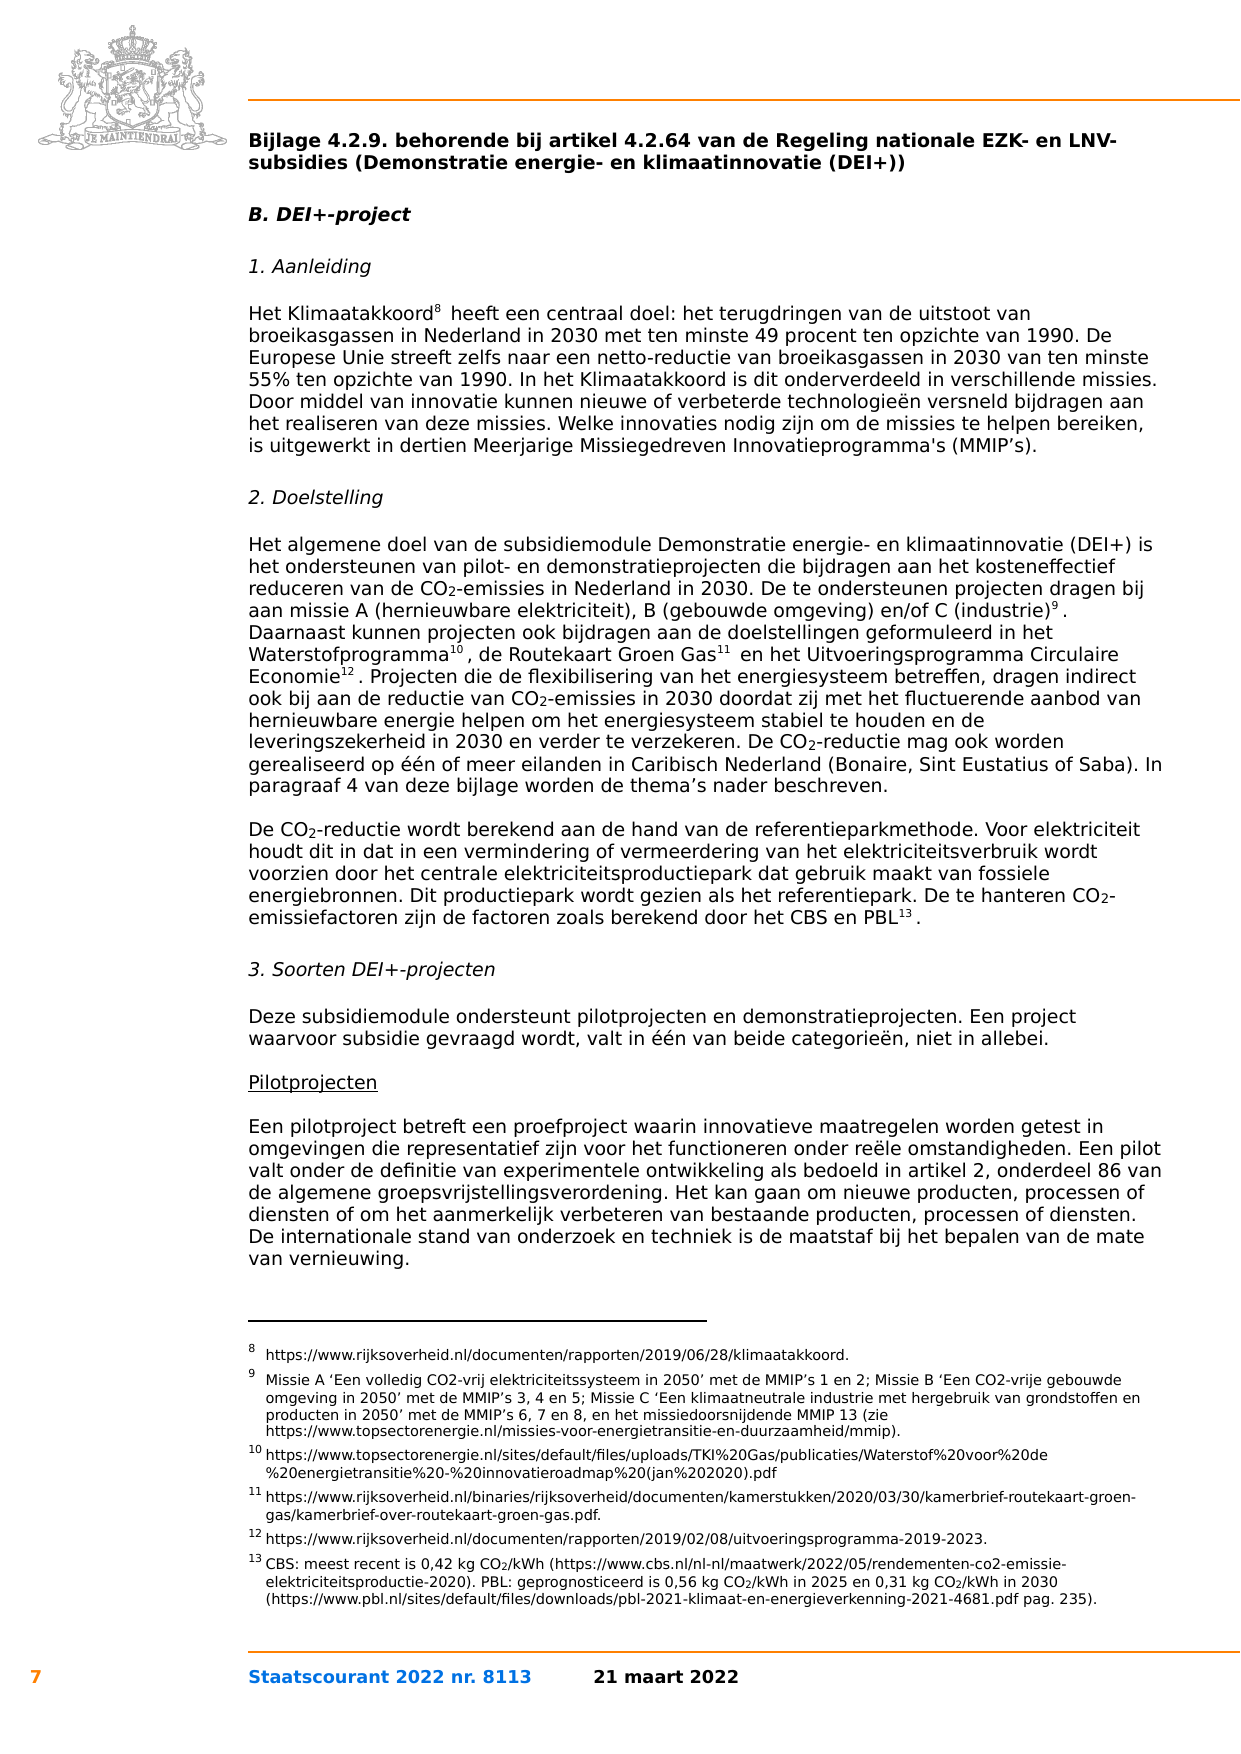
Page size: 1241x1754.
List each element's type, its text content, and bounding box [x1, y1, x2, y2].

subtitle Pilotprojecten [248, 1072, 1163, 1094]
text https://www.rijksoverheid.nl/documenten/rapporten/2019/06/28/klimaatakkoord. [248, 1343, 1163, 1365]
picture [38, 25, 227, 150]
text https://www.rijksoverheid.nl/binaries/rijksoverheid/documenten/kamerstukken/2020/03/30/kamerbrief-routekaart-groen-gas/kamerbrief-over-routekaart-groen-gas.pdf. [248, 1485, 1163, 1524]
subtitle 3. Soorten DEI+-projecten [248, 959, 1163, 981]
subtitle 2. Doelstelling [248, 487, 1163, 509]
subtitle Bijlage 4.2.9. behorende bij artikel 4.2.64 van de Regeling nationale EZK- en LNV-subsidies (Demonstratie energie- en klimaatinnovatie (DEI+)) [248, 130, 1163, 174]
text Missie A ‘Een volledig CO2-vrij elektriciteitssysteem in 2050’ met de MMIP’s 1 en 2; Missie B ‘Een CO2-vrije gebouwde omgeving in 2050’ met de MMIP’s 3, 4 en 5; Missie C ‘Een klimaatneutrale industrie met hergebruik van grondstoffen en producten in 2050’ met de MMIP’s 6, 7 en 8, en het missiedoorsnijdende MMIP 13 (zie https://www.topsectorenergie.nl/missies-voor-energietransitie-en-duurzaamheid/mmip). [248, 1368, 1163, 1440]
text Deze subsidiemodule ondersteunt pilotprojecten en demonstratieprojecten. Een project waarvoor subsidie gevraagd wordt, valt in één van beide categorieën, niet in allebei. [248, 1006, 1163, 1050]
text Een pilotproject betreft een proefproject waarin innovatieve maatregelen worden getest in omgevingen die representatief zijn voor het functioneren onder reële omstandigheden. Een pilot valt onder de definitie van experimentele ontwikkeling als bedoeld in artikel 2, onderdeel 86 van de algemene groepsvrijstellingsverordening. Het kan gaan om nieuwe producten, processen of diensten of om het aanmerkelijk verbeteren van bestaande producten, processen of diensten. De internationale stand van onderzoek en techniek is de maatstaf bij het bepalen van de mate van vernieuwing. [248, 1116, 1163, 1270]
subtitle 1. Aanleiding [248, 256, 1163, 278]
text Het Klimaatakkoord heeft een centraal doel: het terugdringen van de uitstoot van broeikasgassen in Nederland in 2030 met ten minste 49 procent ten opzichte van 1990. De Europese Unie streeft zelfs naar een netto-reductie van broeikasgassen in 2030 van ten minste 55% ten opzichte van 1990. In het Klimaatakkoord is dit onderverdeeld in verschillende missies. Door middel van innovatie kunnen nieuwe of verbeterde technologieën versneld bijdragen aan het realiseren van deze missies. Welke innovaties nodig zijn om de missies te helpen bereiken, is uitgewerkt in dertien Meerjarige Missiegedreven Innovatieprogramma's (MMIP’s). [248, 303, 1163, 457]
text https://www.topsectorenergie.nl/sites/default/files/uploads/TKI%20Gas/publicaties/Waterstof%20voor%20de%20energietransitie%20-%20innovatieroadmap%20(jan%202020).pdf [248, 1443, 1163, 1482]
text De CO2-reductie wordt berekend aan de hand van de referentieparkmethode. Voor elektriciteit houdt dit in dat in een vermindering of vermeerdering van het elektriciteitsverbruik wordt voorzien door het centrale elektriciteitsproductiepark dat gebruik maakt van fossiele energiebronnen. Dit productiepark wordt gezien als het referentiepark. De te hanteren CO2-emissiefactoren zijn de factoren zoals berekend door het CBS en PBL. [248, 819, 1163, 929]
text Het algemene doel van de subsidiemodule Demonstratie energie- en klimaatinnovatie (DEI+) is het ondersteunen van pilot- en demonstratieprojecten die bijdragen aan het kosteneffectief reduceren van de CO2-emissies in Nederland in 2030. De te ondersteunen projecten dragen bij aan missie A (hernieuwbare elektriciteit), B (gebouwde omgeving) en/of C (industrie). Daarnaast kunnen projecten ook bijdragen aan de doelstellingen geformuleerd in het Waterstofprogramma, de Routekaart Groen Gas en het Uitvoeringsprogramma Circulaire Economie. Projecten die de flexibilisering van het energiesysteem betreffen, dragen indirect ook bij aan de reductie van CO2-emissies in 2030 doordat zij met het fluctuerende aanbod van hernieuwbare energie helpen om het energiesysteem stabiel te houden en de leveringszekerheid in 2030 en verder te verzekeren. De CO2-reductie mag ook worden gerealiseerd op één of meer eilanden in Caribisch Nederland (Bonaire, Sint Eustatius of Saba). In paragraaf 4 van deze bijlage worden de thema’s nader beschreven. [248, 534, 1163, 797]
text CBS: meest recent is 0,42 kg CO2/kWh (https://www.cbs.nl/nl-nl/maatwerk/2022/05/rendementen-co2-emissie-elektriciteitsproductie-2020). PBL: geprognosticeerd is 0,56 kg CO2/kWh in 2025 en 0,31 kg CO2/kWh in 2030 (https://www.pbl.nl/sites/default/files/downloads/pbl-2021-klimaat-en-energieverkenning-2021-4681.pdf pag. 235). [248, 1552, 1163, 1608]
subtitle B. DEI+-project [248, 204, 1163, 226]
text https://www.rijksoverheid.nl/documenten/rapporten/2019/02/08/uitvoeringsprogramma-2019-2023. [248, 1527, 1163, 1549]
